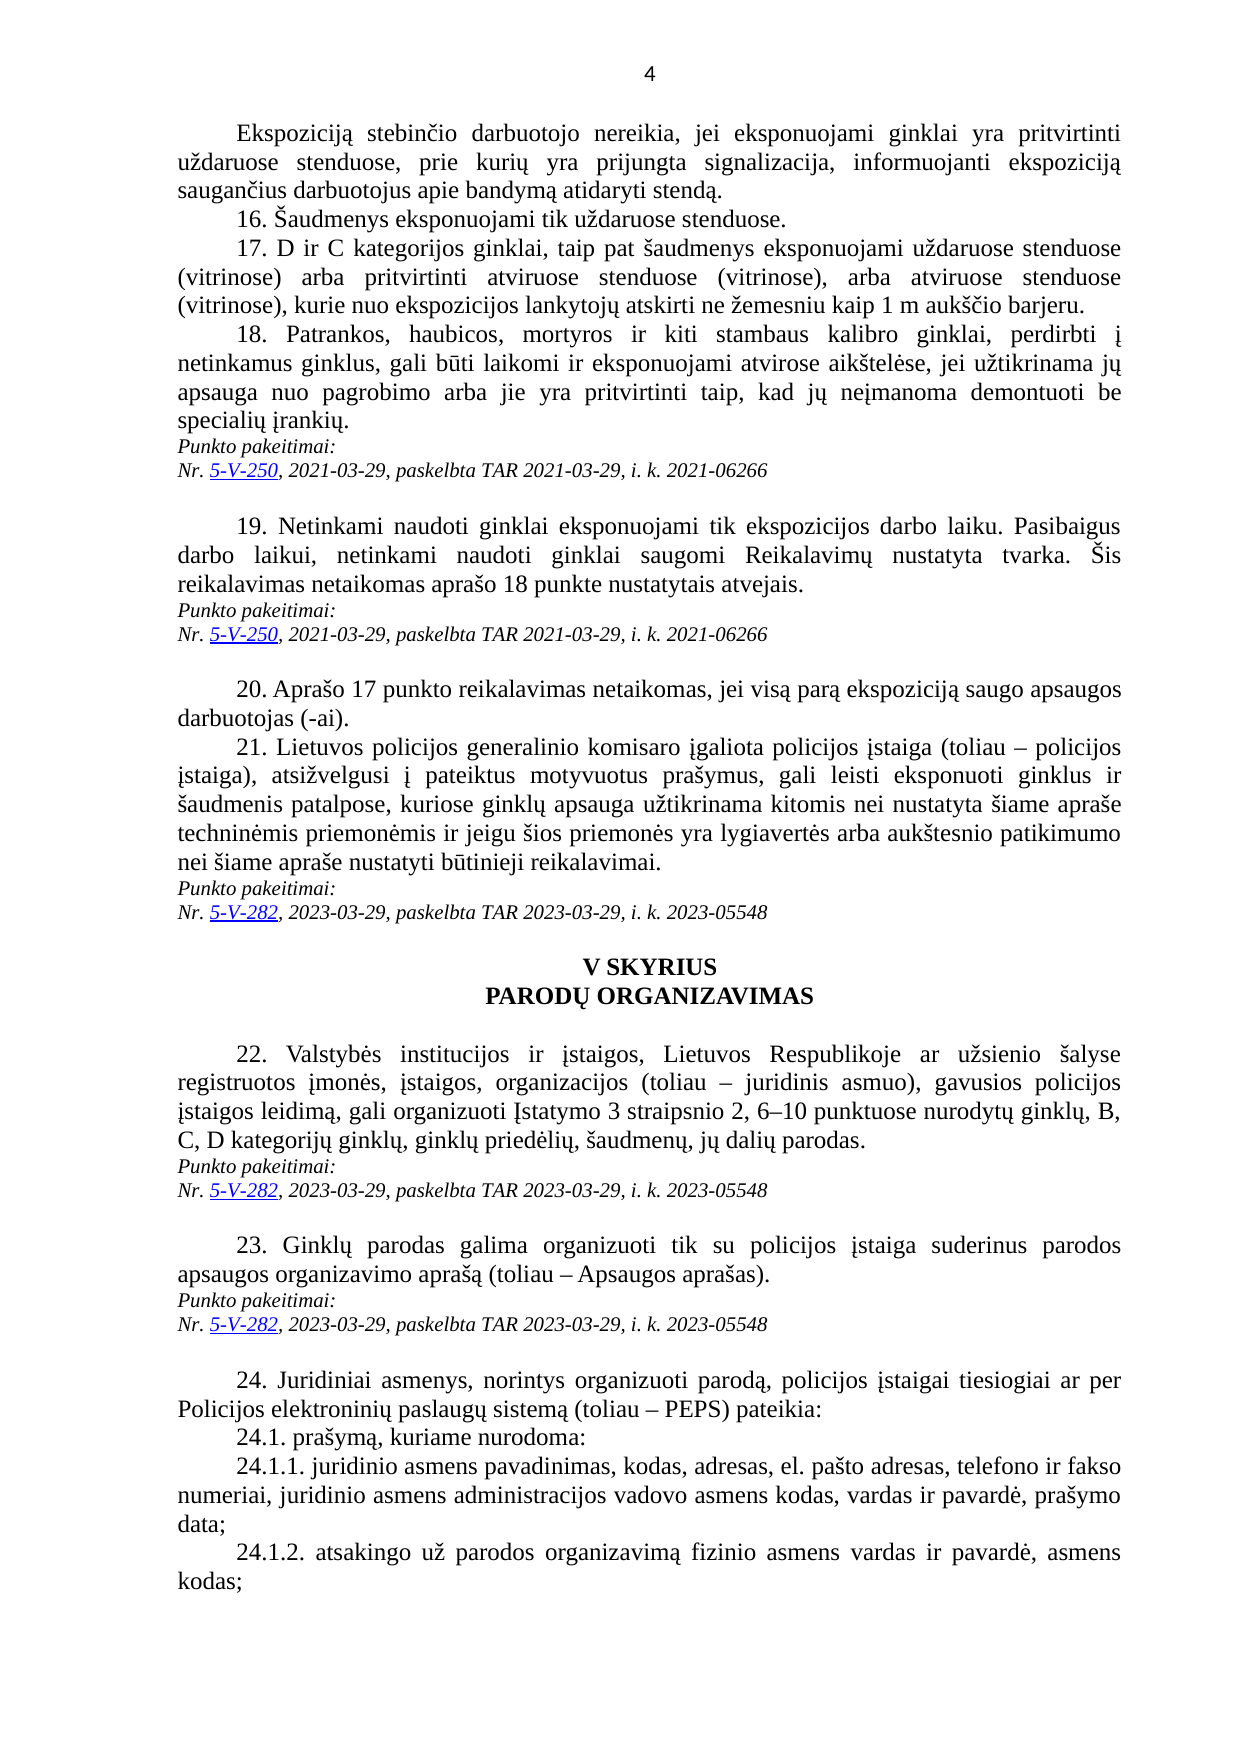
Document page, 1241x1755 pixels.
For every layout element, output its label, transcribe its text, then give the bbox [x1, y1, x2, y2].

text 23. Ginklų parodas galima organizuoti tik su policijos įstaiga suderinus parodos apsaugos organizavimo aprašą (toliau – Apsaugos aprašas). [177, 1231, 1122, 1288]
text 20. Aprašo 17 punkto reikalavimas netaikomas, jei visą parą ekspoziciją saugo apsaugos darbuotojas (-ai). [177, 674, 1122, 732]
text Punkto pakeitimai: [177, 597, 1122, 622]
text Punkto pakeitimai: [177, 1288, 1122, 1312]
text Nr. 5-V-282, 2023-03-29, paskelbta TAR 2023-03-29, i. k. 2023-05548 [177, 1312, 1122, 1336]
text V SKYRIUS [177, 952, 1122, 981]
text 24.1.1. juridinio asmens pavadinimas, kodas, adresas, el. pašto adresas, telefono ir fakso numeriai, juridinio asmens administracijos vadovo asmens kodas, vardas ir pavardė, prašymo data; [177, 1451, 1122, 1537]
text 18. Patrankos, haubicos, mortyros ir kiti stambaus kalibro ginklai, perdirbti į netinkamus ginklus, gali būti laikomi ir eksponuojami atvirose aikštelėse, jei užtikrinama jų apsauga nuo pagrobimo arba jie yra pritvirtinti taip, kad jų neįmanoma demontuoti be specialių įrankių. [177, 319, 1122, 434]
text 19. Netinkami naudoti ginklai eksponuojami tik ekspozicijos darbo laiku. Pasibaigus darbo laikui, netinkami naudoti ginklai saugomi Reikalavimų nustatyta tvarka. Šis reikalavimas netaikomas aprašo 18 punkte nustatytais atvejais. [177, 511, 1122, 597]
text Ekspoziciją stebinčio darbuotojo nereikia, jei eksponuojami ginklai yra pritvirtinti uždaruose stenduose, prie kurių yra prijungta signalizacija, informuojanti ekspoziciją saugančius darbuotojus apie bandymą atidaryti stendą. [177, 118, 1122, 204]
text Punkto pakeitimai: [177, 1154, 1122, 1178]
text Punkto pakeitimai: [177, 876, 1122, 900]
text 24. Juridiniai asmenys, norintys organizuoti parodą, policijos įstaigai tiesiogiai ar per Policijos elektroninių paslaugų sistemą (toliau – PEPS) pateikia: [177, 1365, 1122, 1422]
text PARODŲ ORGANIZAVIMAS [177, 981, 1122, 1010]
text Punkto pakeitimai: [177, 434, 1122, 458]
text 16. Šaudmenys eksponuojami tik uždaruose stenduose. [177, 204, 1122, 233]
text 21. Lietuvos policijos generalinio komisaro įgaliota policijos įstaiga (toliau – policijos įstaiga), atsižvelgusi į pateiktus motyvuotus prašymus, gali leisti eksponuoti ginklus ir šaudmenis patalpose, kuriose ginklų apsauga užtikrinama kitomis nei nustatyta šiame apraše techninėmis priemonėmis ir jeigu šios priemonės yra lygiavertės arba aukštesnio patikimumo nei šiame apraše nustatyti būtinieji reikalavimai. [177, 732, 1122, 876]
text 24.1. prašymą, kuriame nurodoma: [177, 1422, 1122, 1451]
text Nr. 5-V-282, 2023-03-29, paskelbta TAR 2023-03-29, i. k. 2023-05548 [177, 900, 1122, 924]
text 22. Valstybės institucijos ir įstaigos, Lietuvos Respublikoje ar užsienio šalyse registruotos įmonės, įstaigos, organizacijos (toliau – juridinis asmuo), gavusios policijos įstaigos leidimą, gali organizuoti Įstatymo 3 straipsnio 2, 6–10 punktuose nurodytų ginklų, B, C, D kategorijų ginklų, ginklų priedėlių, šaudmenų, jų dalių parodas. [177, 1039, 1122, 1154]
text Nr. 5-V-250, 2021-03-29, paskelbta TAR 2021-03-29, i. k. 2021-06266 [177, 622, 1122, 646]
text 24.1.2. atsakingo už parodos organizavimą fizinio asmens vardas ir pavardė, asmens kodas; [177, 1537, 1122, 1595]
text Nr. 5-V-250, 2021-03-29, paskelbta TAR 2021-03-29, i. k. 2021-06266 [177, 458, 1122, 482]
text Nr. 5-V-282, 2023-03-29, paskelbta TAR 2023-03-29, i. k. 2023-05548 [177, 1178, 1122, 1202]
text 17. D ir C kategorijos ginklai, taip pat šaudmenys eksponuojami uždaruose stenduose (vitrinose) arba pritvirtinti atviruose stenduose (vitrinose), arba atviruose stenduose (vitrinose), kurie nuo ekspozicijos lankytojų atskirti ne žemesniu kaip 1 m aukščio barjeru. [177, 233, 1122, 319]
